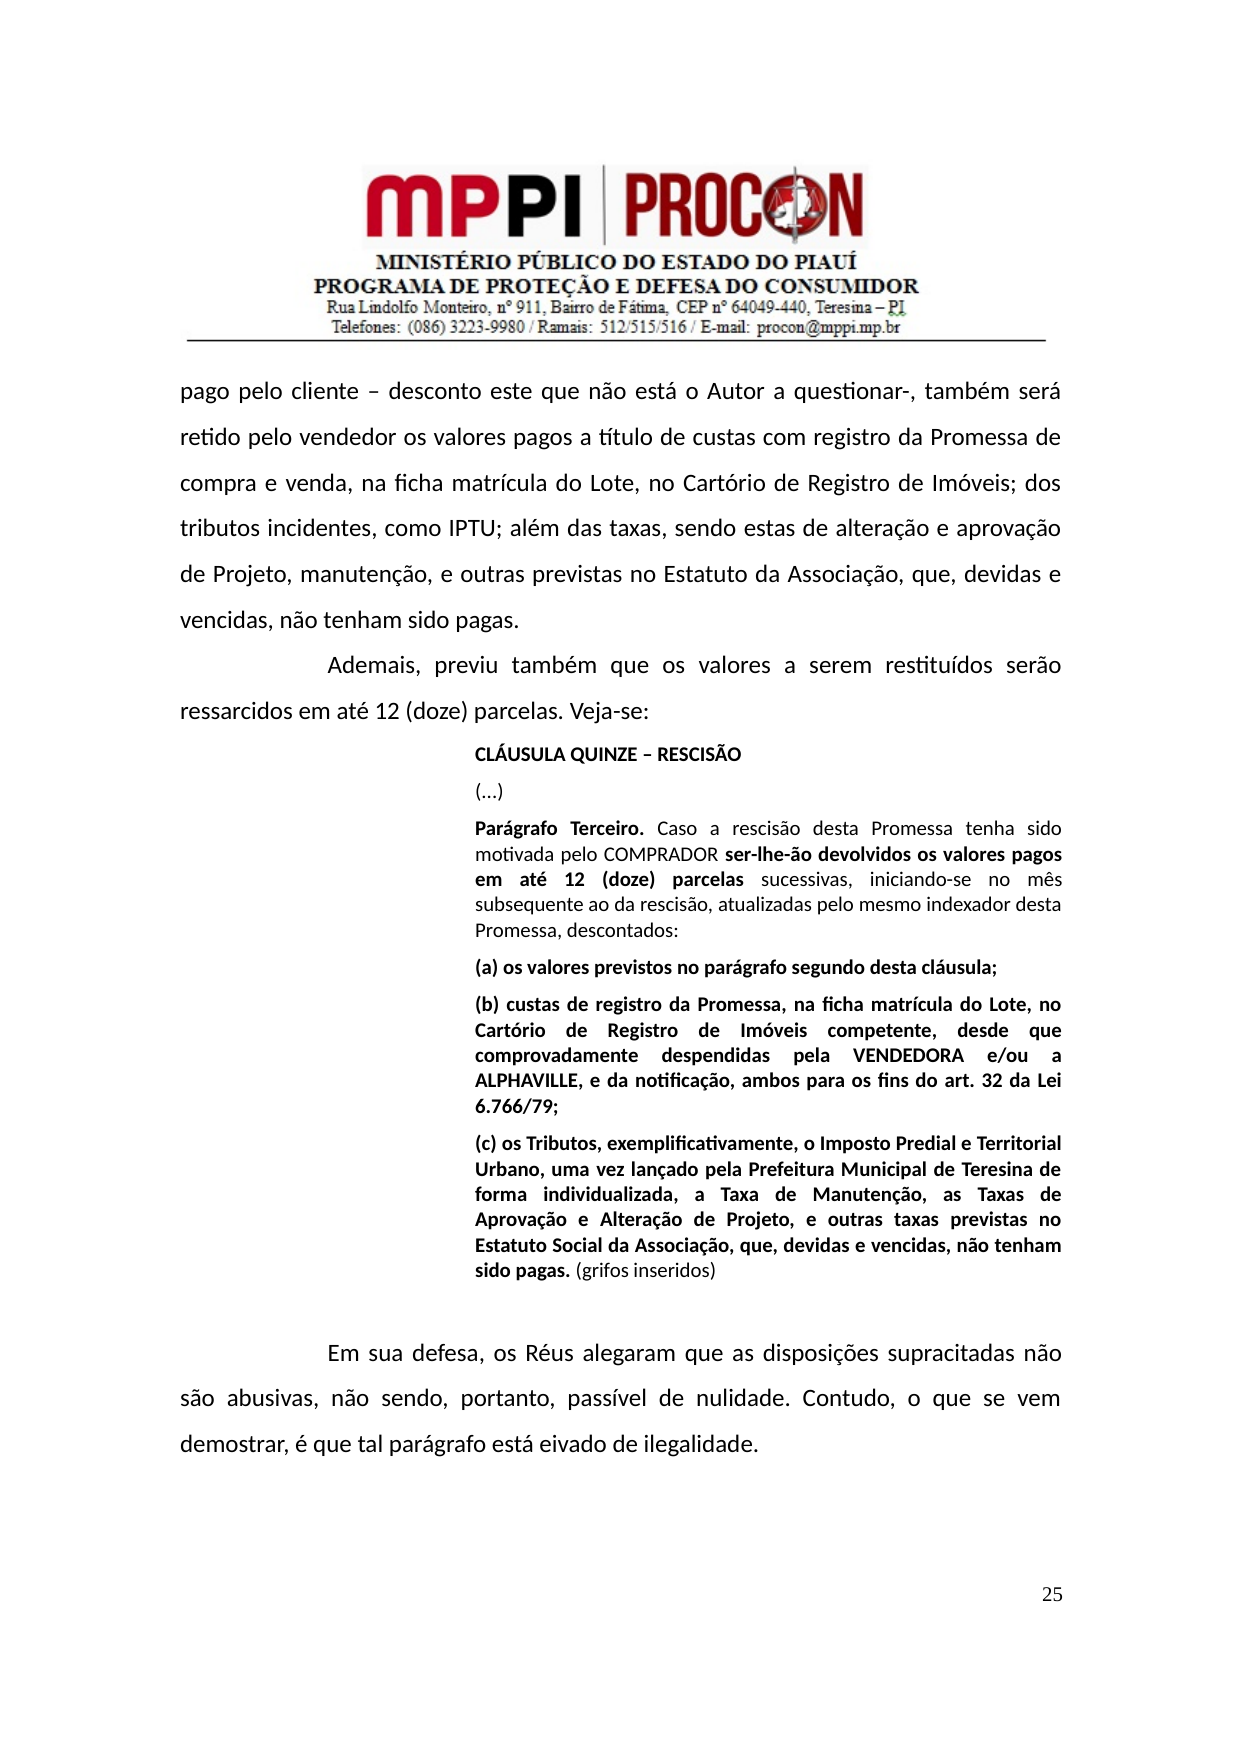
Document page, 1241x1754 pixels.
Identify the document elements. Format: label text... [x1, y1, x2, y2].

picture [180, 149, 1062, 350]
text pago pelo cliente – desconto este que não está o Autor a questionar-, também será retido pelo vendedor os valores pagos a título de custas com registro da Promessa de compra e venda, na ficha matrícula do Lote, no Cartório de Registro de Imóveis; dos tributos incidentes, como IPTU; além das taxas, sendo estas de alteração e aprovação de Projeto, manutenção, e outras previstas no Estatuto da Associação, que, devidas e vencidas, não tenham sido pagas. [180, 375, 1062, 634]
text Em sua defesa, os Réus alegaram que as disposições supracitadas não são abusivas, não sendo, portanto, passível de nulidade. Contudo, o que se vem demostrar, é que tal parágrafo está eivado de ilegalidade. [180, 1337, 1062, 1459]
text Parágrafo Terceiro. Caso a rescisão desta Promessa tenha sido motivada pelo COMPRADOR ser-lhe-ão devolvidos os valores pagos em até 12 (doze) parcelas sucessivas, iniciando-se no mês subsequente ao da rescisão, atualizadas pelo mesmo indexador desta Promessa, descontados: [475, 815, 1062, 942]
text (...) [475, 778, 1062, 804]
text Ademais, previu também que os valores a serem restituídos serão ressarcidos em até 12 (doze) parcelas. Veja-se: [180, 649, 1062, 726]
text (c) os Tributos, exemplificativamente, o Imposto Predial e Territorial Urbano, uma vez lançado pela Prefeitura Municipal de Teresina de forma individualizada, a Taxa de Manutenção, as Taxas de Aprovação e Alteração de Projeto, e outras taxas previstas no Estatuto Social da Associação, que, devidas e vencidas, não tenham sido pagas. (grifos inseridos) [475, 1130, 1062, 1283]
text (a) os valores previstos no parágrafo segundo desta cláusula; [475, 954, 1062, 980]
text (b) custas de registro da Promessa, na ficha matrícula do Lote, no Cartório de Registro de Imóveis competente, desde que comprovadamente despendidas pela VENDEDORA e/ou a ALPHAVILLE, e da notificação, ambos para os fins do art. 32 da Lei 6.766/79; [475, 991, 1062, 1118]
text CLÁUSULA QUINZE – RESCISÃO [475, 741, 1062, 766]
